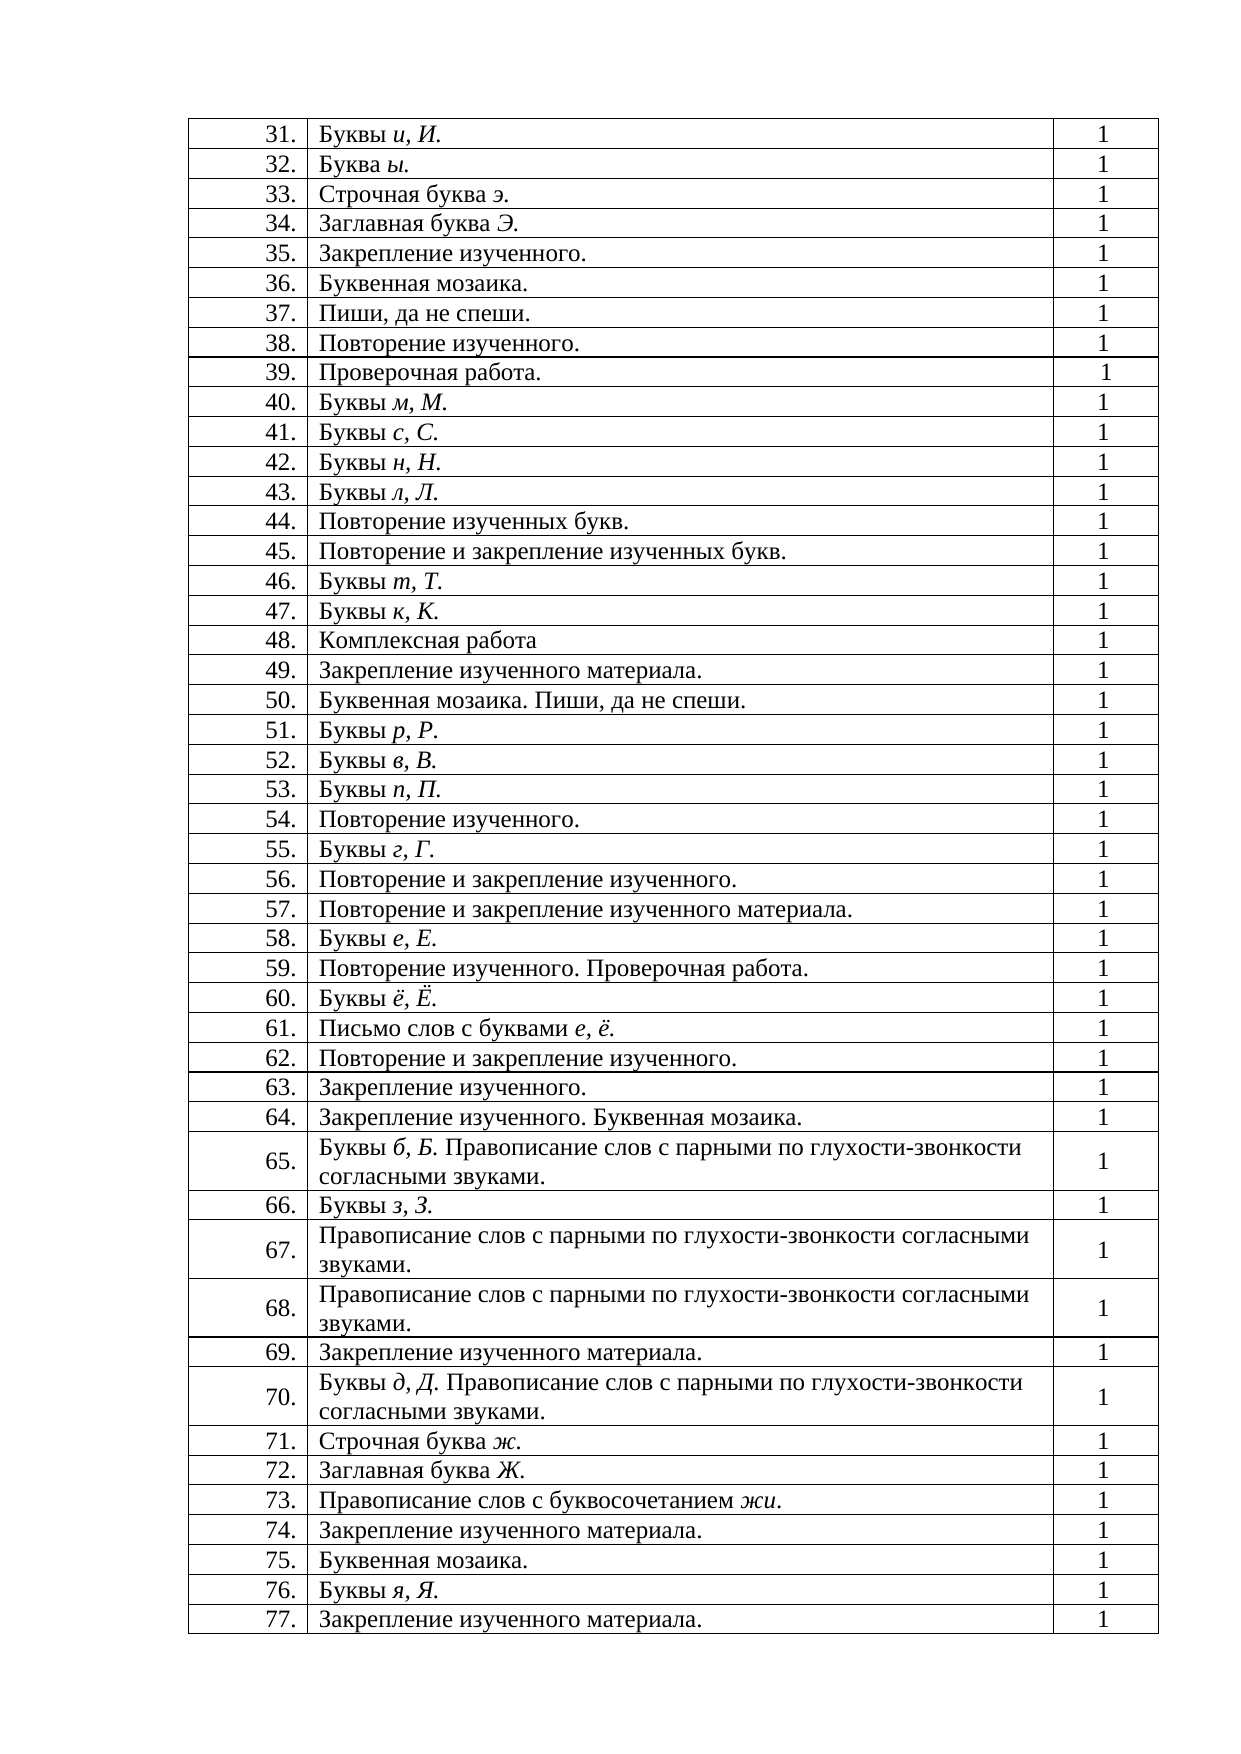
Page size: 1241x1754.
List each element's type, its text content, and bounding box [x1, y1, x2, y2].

table_cell [1163, 1042, 1168, 1071]
table_cell [1159, 923, 1163, 952]
table_cell [1163, 863, 1168, 893]
table_cell [1159, 476, 1163, 505]
table_cell [1163, 1366, 1168, 1425]
table_cell 44. [189, 506, 307, 535]
table_cell [1159, 416, 1163, 446]
table_cell Закрепление изученного материала. [308, 1515, 1053, 1544]
table_cell 47. [189, 596, 307, 624]
table_cell [1163, 1012, 1168, 1042]
table_cell 48. [189, 626, 307, 654]
table_cell 33. [189, 179, 307, 207]
table_cell [1159, 208, 1163, 237]
table_cell 1 [1054, 924, 1158, 952]
table_cell [1163, 505, 1168, 535]
table_cell Буквы н, Н. [308, 447, 1053, 476]
table_cell 53. [189, 775, 307, 803]
table_cell Правописание слов с парными по глухости-звонкости согласными звуками. [308, 1220, 1053, 1278]
table_cell Буквы с, С. [308, 417, 1053, 446]
table_cell [1163, 118, 1168, 148]
table_cell 72. [189, 1456, 307, 1484]
table_cell Повторение и закрепление изученного. [308, 1043, 1053, 1071]
table_cell Повторение изученного. [308, 804, 1053, 833]
table_cell 64. [189, 1102, 307, 1131]
table_cell 73. [189, 1485, 307, 1514]
table_cell 1 [1054, 387, 1158, 416]
table_cell [1163, 1190, 1168, 1219]
table_cell [1163, 1101, 1168, 1131]
table_cell 1 [1054, 566, 1158, 595]
table_cell [1159, 148, 1163, 178]
table_cell 1 [1054, 1605, 1158, 1633]
table_cell [1163, 267, 1168, 297]
table_cell Буквы р, Р. [308, 715, 1053, 744]
table_cell 1 [1054, 179, 1158, 207]
table_cell [1159, 654, 1163, 684]
table_cell 35. [189, 238, 307, 267]
table_cell [1163, 1278, 1168, 1336]
table_cell [1163, 1336, 1168, 1366]
table_cell Буквы б, Б. Правописание слов с парными по глухости-звонкости согласными звуками. [308, 1132, 1053, 1189]
table_cell [1159, 833, 1163, 863]
table_cell Правописание слов с парными по глухости-звонкости согласными звуками. [308, 1279, 1053, 1336]
table_cell 39. [189, 358, 307, 386]
table_cell [1159, 327, 1163, 356]
table_cell 59. [189, 953, 307, 982]
table_cell 1 [1054, 536, 1158, 565]
table_cell [1163, 952, 1168, 982]
table_cell [1163, 237, 1168, 267]
table_cell 55. [189, 834, 307, 863]
table_cell [1159, 595, 1163, 624]
table_cell Буквенная мозаика. [308, 268, 1053, 297]
table_cell 37. [189, 298, 307, 327]
table_cell 61. [189, 1013, 307, 1042]
table_cell [1159, 1190, 1163, 1219]
table_cell 1 [1054, 715, 1158, 744]
table_cell [1159, 1278, 1163, 1336]
table_cell Буквы в, В. [308, 745, 1053, 773]
table_cell [1163, 1131, 1168, 1189]
table_cell Комплексная работа [308, 626, 1053, 654]
table_cell [1159, 774, 1163, 803]
table_cell [1163, 356, 1168, 386]
table_cell Буквы г, Г. [308, 834, 1053, 863]
table_cell 1 [1054, 655, 1158, 684]
table_cell [1163, 386, 1168, 416]
table_cell 1 [1054, 775, 1158, 803]
table_cell Буквенная мозаика. [308, 1545, 1053, 1574]
table_cell 62. [189, 1043, 307, 1071]
table_cell 1 [1054, 1102, 1158, 1131]
table_cell 70. [189, 1367, 307, 1425]
table_cell 1 [1054, 685, 1158, 714]
table_cell [1163, 1425, 1168, 1454]
table_cell [1159, 1042, 1163, 1071]
table_cell [1159, 1455, 1163, 1484]
table_cell 43. [189, 477, 307, 505]
table_cell 56. [189, 864, 307, 893]
table_cell Буквы к, К. [308, 596, 1053, 624]
table_cell 1 [1054, 506, 1158, 535]
table_cell [1159, 1366, 1163, 1425]
table_cell 75. [189, 1545, 307, 1574]
table_cell [1159, 356, 1163, 386]
table_cell 1 [1054, 596, 1158, 624]
table_cell Закрепление изученного. Буквенная мозаика. [308, 1102, 1053, 1131]
table_cell [1163, 982, 1168, 1012]
table_cell [1159, 297, 1163, 327]
table_cell 1 [1054, 417, 1158, 446]
table_cell [1159, 714, 1163, 744]
table_cell Буквы и, И. [308, 119, 1053, 148]
table_cell 68. [189, 1279, 307, 1336]
table_cell [1159, 744, 1163, 773]
table_cell Закрепление изученного материала. [308, 655, 1053, 684]
table_cell 1 [1054, 358, 1158, 386]
table_cell [1159, 267, 1163, 297]
table_cell 71. [189, 1426, 307, 1454]
table_cell Строчная буква э. [308, 179, 1053, 207]
table_cell [1159, 1101, 1163, 1131]
table_cell 1 [1054, 1575, 1158, 1603]
table_cell [1159, 1544, 1163, 1574]
table_cell [1163, 625, 1168, 654]
table_cell 1 [1054, 238, 1158, 267]
table_cell [1163, 1514, 1168, 1544]
table_cell 1 [1054, 1426, 1158, 1454]
table_cell Закрепление изученного материала. [308, 1605, 1053, 1633]
table_cell [1163, 565, 1168, 595]
table_cell [1159, 952, 1163, 982]
table_cell Буквы д, Д. Правописание слов с парными по глухости-звонкости согласными звуками. [308, 1367, 1053, 1425]
table_cell 77. [189, 1605, 307, 1633]
table_cell 57. [189, 894, 307, 922]
table_cell 63. [189, 1073, 307, 1101]
table_cell [1159, 446, 1163, 476]
table_cell Заглавная буква Ж. [308, 1456, 1053, 1484]
table_cell 1 [1054, 1485, 1158, 1514]
table_cell [1159, 863, 1163, 893]
table_cell Правописание слов с буквосочетанием жи. [308, 1485, 1053, 1514]
table_cell 49. [189, 655, 307, 684]
table_cell [1159, 1514, 1163, 1544]
table_cell [1163, 416, 1168, 446]
table_cell 1 [1054, 1279, 1158, 1336]
table_cell 1 [1054, 119, 1158, 148]
table_cell 1 [1054, 1367, 1158, 1425]
table_cell 40. [189, 387, 307, 416]
table_cell [1163, 833, 1168, 863]
table_cell Закрепление изученного. [308, 238, 1053, 267]
table_cell [1163, 803, 1168, 833]
table_cell [1159, 1131, 1163, 1189]
table_cell [1159, 237, 1163, 267]
table_cell 38. [189, 328, 307, 356]
table_cell 36. [189, 268, 307, 297]
table_cell Буквы п, П. [308, 775, 1053, 803]
table_cell 32. [189, 149, 307, 178]
table_cell Повторение изученного. Проверочная работа. [308, 953, 1053, 982]
table_cell 1 [1054, 1191, 1158, 1219]
table_cell [1159, 178, 1163, 207]
table_cell 1 [1054, 209, 1158, 237]
table_cell 46. [189, 566, 307, 595]
table_cell [1159, 803, 1163, 833]
table_cell Буквы я, Я. [308, 1575, 1053, 1603]
table_cell [1159, 1336, 1163, 1366]
table_cell Пиши, да не спеши. [308, 298, 1053, 327]
table_cell Буква ы. [308, 149, 1053, 178]
table_cell [1159, 535, 1163, 565]
table_cell [1163, 654, 1168, 684]
table_cell 1 [1054, 477, 1158, 505]
table_cell 58. [189, 924, 307, 952]
table_cell Буквы ё, Ё. [308, 983, 1053, 1012]
table_cell 69. [189, 1338, 307, 1366]
table_cell [1163, 684, 1168, 714]
table_cell [1163, 744, 1168, 773]
table_cell Буквы е, Е. [308, 924, 1053, 952]
table_cell Заглавная буква Э. [308, 209, 1053, 237]
table_cell 1 [1054, 1545, 1158, 1574]
table_cell 74. [189, 1515, 307, 1544]
table_cell [1163, 148, 1168, 178]
table_cell 1 [1054, 864, 1158, 893]
table_cell 54. [189, 804, 307, 833]
table_cell Повторение изученных букв. [308, 506, 1053, 535]
table_cell Буквы л, Л. [308, 477, 1053, 505]
table_cell 1 [1054, 626, 1158, 654]
table_cell [1159, 1012, 1163, 1042]
table_cell Проверочная работа. [308, 358, 1053, 386]
table_cell [1163, 595, 1168, 624]
table_cell [1163, 1455, 1168, 1484]
table_cell [1163, 1604, 1168, 1633]
table_cell 1 [1054, 149, 1158, 178]
table_cell Строчная буква ж. [308, 1426, 1053, 1454]
table_cell [1163, 327, 1168, 356]
table_cell 1 [1054, 447, 1158, 476]
table_cell [1163, 1544, 1168, 1574]
table_cell 45. [189, 536, 307, 565]
table_cell 34. [189, 209, 307, 237]
table_cell 31. [189, 119, 307, 148]
table_cell 50. [189, 685, 307, 714]
table_cell 60. [189, 983, 307, 1012]
table_cell [1163, 476, 1168, 505]
table_cell 67. [189, 1220, 307, 1278]
table_cell 51. [189, 715, 307, 744]
table_cell Буквенная мозаика. Пиши, да не спеши. [308, 685, 1053, 714]
table_cell 1 [1054, 745, 1158, 773]
table_cell 42. [189, 447, 307, 476]
table_cell 1 [1054, 894, 1158, 922]
table_cell 1 [1054, 953, 1158, 982]
table_cell [1163, 1071, 1168, 1101]
table_cell 65. [189, 1132, 307, 1189]
table_cell 41. [189, 417, 307, 446]
table_cell 1 [1054, 1456, 1158, 1484]
table_cell Буквы з, З. [308, 1191, 1053, 1219]
table_cell [1163, 1484, 1168, 1514]
table_cell Буквы т, Т. [308, 566, 1053, 595]
table_cell Закрепление изученного материала. [308, 1338, 1053, 1366]
table_cell [1163, 714, 1168, 744]
table_cell [1163, 923, 1168, 952]
table_cell Повторение и закрепление изученных букв. [308, 536, 1053, 565]
table_cell [1159, 1425, 1163, 1454]
table_cell 1 [1054, 1013, 1158, 1042]
table_cell [1163, 208, 1168, 237]
table_cell Повторение и закрепление изученного материала. [308, 894, 1053, 922]
table_cell [1163, 535, 1168, 565]
table_cell 1 [1054, 1338, 1158, 1366]
table_cell [1159, 1219, 1163, 1278]
table_cell 1 [1054, 298, 1158, 327]
table_cell 52. [189, 745, 307, 773]
table_cell [1159, 1071, 1163, 1101]
table_cell 1 [1054, 328, 1158, 356]
table_cell [1159, 565, 1163, 595]
table_cell [1163, 893, 1168, 922]
table_cell [1159, 893, 1163, 922]
table_cell Буквы м, М. [308, 387, 1053, 416]
table_cell 1 [1054, 983, 1158, 1012]
table_cell 1 [1054, 1132, 1158, 1189]
table_cell [1159, 982, 1163, 1012]
table_cell 1 [1054, 268, 1158, 297]
table_cell Повторение и закрепление изученного. [308, 864, 1053, 893]
table_cell [1159, 625, 1163, 654]
table_cell 66. [189, 1191, 307, 1219]
table_cell [1159, 118, 1163, 148]
table_cell Письмо слов с буквами е, ё. [308, 1013, 1053, 1042]
table_cell 1 [1054, 834, 1158, 863]
table_cell 1 [1054, 1073, 1158, 1101]
table_cell 76. [189, 1575, 307, 1603]
table_cell [1159, 386, 1163, 416]
table_cell [1163, 1219, 1168, 1278]
table_cell [1159, 505, 1163, 535]
table_cell 1 [1054, 1515, 1158, 1544]
table_cell [1159, 684, 1163, 714]
table_cell Повторение изученного. [308, 328, 1053, 356]
table_cell [1159, 1484, 1163, 1514]
table_cell [1159, 1604, 1163, 1633]
table_cell [1163, 1574, 1168, 1603]
table_cell [1163, 178, 1168, 207]
table_cell [1159, 1574, 1163, 1603]
table_cell [1163, 446, 1168, 476]
table_cell 1 [1054, 1043, 1158, 1071]
table_cell [1163, 774, 1168, 803]
table_cell 1 [1054, 1220, 1158, 1278]
table_cell Закрепление изученного. [308, 1073, 1053, 1101]
table_cell 1 [1054, 804, 1158, 833]
table_cell [1163, 297, 1168, 327]
